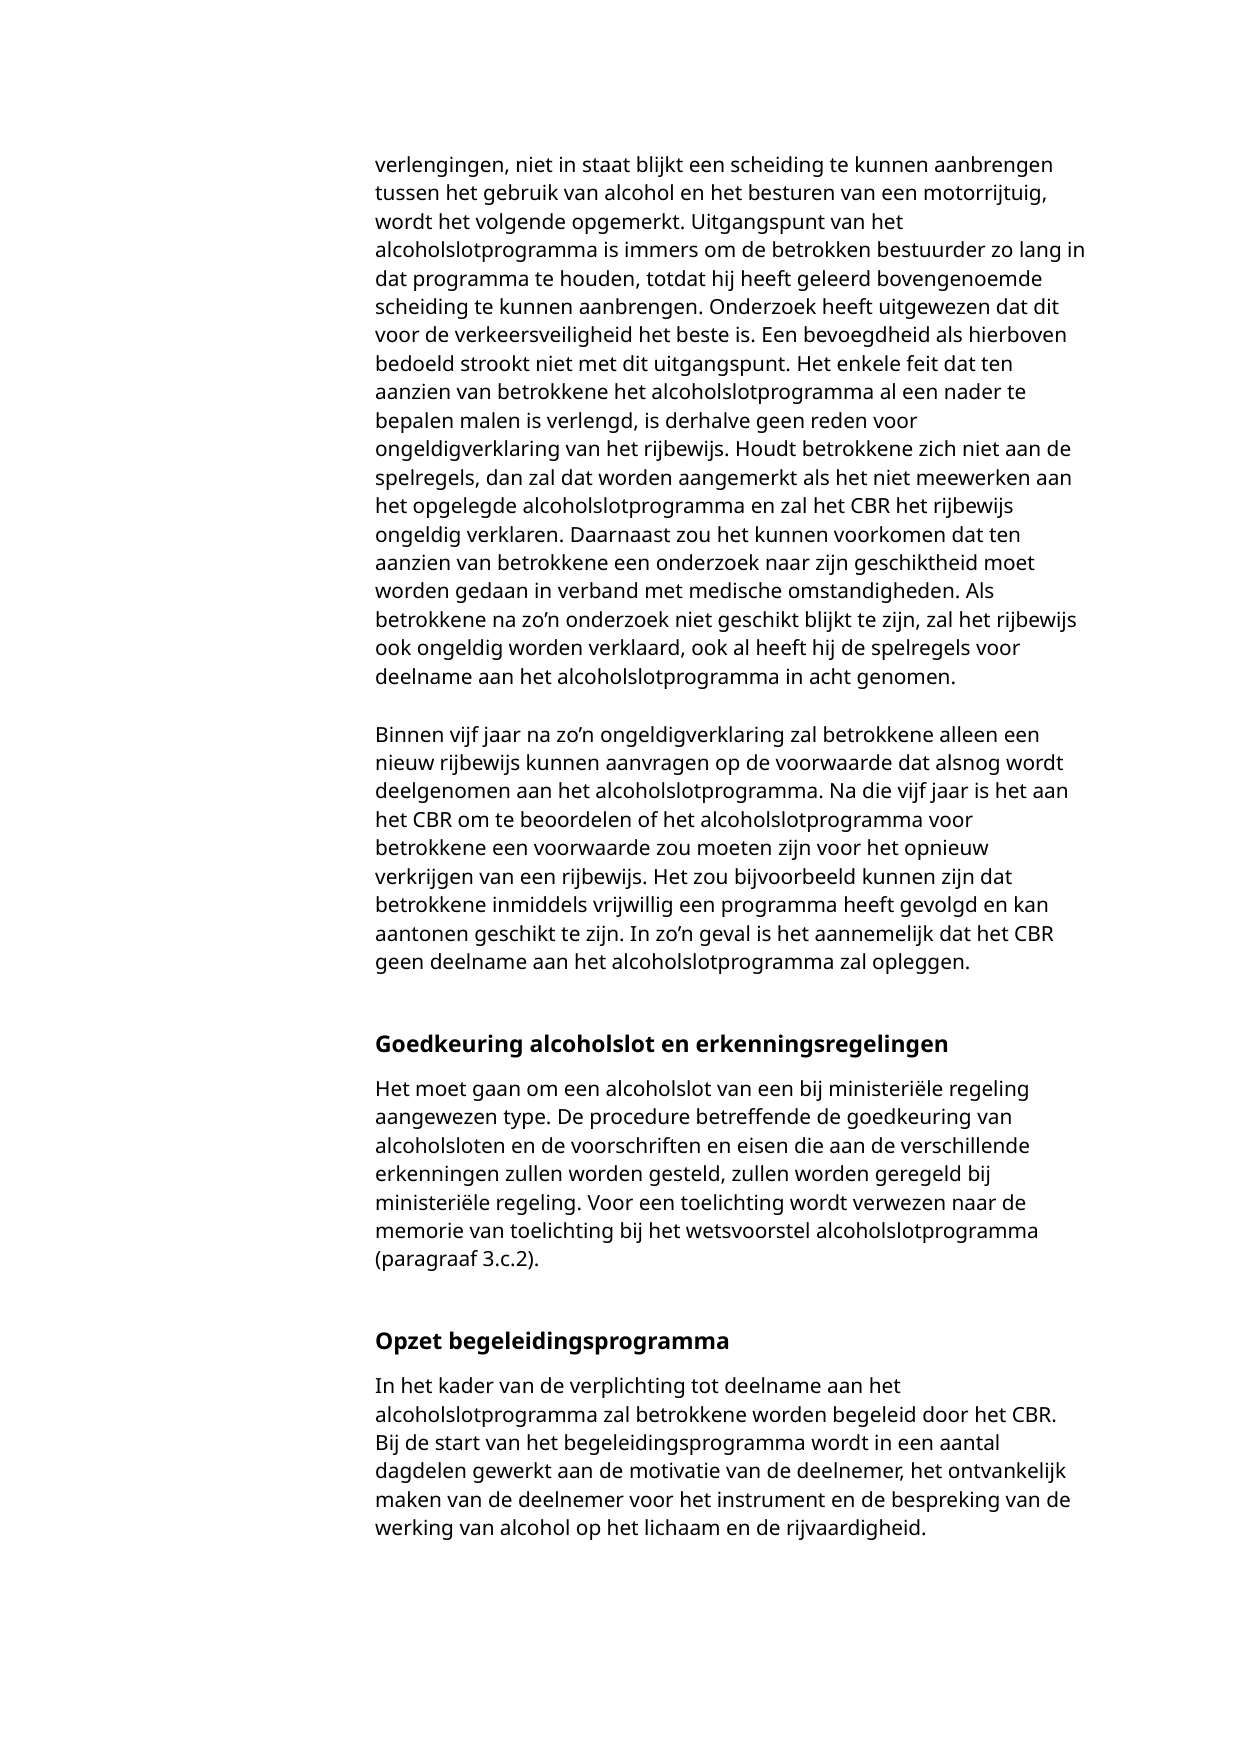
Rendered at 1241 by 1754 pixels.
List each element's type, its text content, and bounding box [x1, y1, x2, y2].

text Het moet gaan om een alcoholslot van een bij ministeriële regeling aangewezen type. De procedure betreffende de goedkeuring van alcoholsloten en de voorschriften en eisen die aan de verschillende erkenningen zullen worden gesteld, zullen worden geregeld bij ministeriële regeling. Voor een toelichting wordt verwezen naar de memorie van toelichting bij het wetsvoorstel alcoholslotprogramma (paragraaf 3.c.2). [375, 1074, 1090, 1273]
subtitle Goedkeuring alcoholslot en erkenningsregelingen [375, 1028, 1090, 1059]
text Bij de start van het begeleidingsprogramma wordt in een aantal dagdelen gewerkt aan de motivatie van de deelnemer, het ontvankelijk maken van de deelnemer voor het instrument en de bespreking van de werking van alcohol op het lichaam en de rijvaardigheid. [375, 1428, 1090, 1542]
text Binnen vijf jaar na zo’n ongeldigverklaring zal betrokkene alleen een nieuw rijbewijs kunnen aanvragen op de voorwaarde dat alsnog wordt deelgenomen aan het alcoholslotprogramma. Na die vijf jaar is het aan het CBR om te beoordelen of het alcoholslotprogramma voor betrokkene een voorwaarde zou moeten zijn voor het opnieuw verkrijgen van een rijbewijs. Het zou bijvoorbeeld kunnen zijn dat betrokkene inmiddels vrijwillig een programma heeft gevolgd en kan aantonen geschikt te zijn. In zo’n geval is het aannemelijk dat het CBR geen deelname aan het alcoholslotprogramma zal opleggen. [375, 720, 1090, 976]
subtitle Opzet begeleidingsprogramma [375, 1325, 1090, 1356]
text In het kader van de verplichting tot deelname aan het alcoholslotprogramma zal betrokkene worden begeleid door het CBR. [375, 1371, 1090, 1428]
text verlengingen, niet in staat blijkt een scheiding te kunnen aanbrengen tussen het gebruik van alcohol en het besturen van een motorrijtuig, wordt het volgende opgemerkt. Uitgangspunt van het alcoholslotprogramma is immers om de betrokken bestuurder zo lang in dat programma te houden, totdat hij heeft geleerd bovengenoemde scheiding te kunnen aanbrengen. Onderzoek heeft uitgewezen dat dit voor de verkeersveiligheid het beste is. Een bevoegdheid als hierboven bedoeld strookt niet met dit uitgangspunt. Het enkele feit dat ten aanzien van betrokkene het alcoholslotprogramma al een nader te bepalen malen is verlengd, is derhalve geen reden voor ongeldigverklaring van het rijbewijs. Houdt betrokkene zich niet aan de spelregels, dan zal dat worden aangemerkt als het niet meewerken aan het opgelegde alcoholslotprogramma en zal het CBR het rijbewijs ongeldig verklaren. Daarnaast zou het kunnen voorkomen dat ten aanzien van betrokkene een onderzoek naar zijn geschiktheid moet worden gedaan in verband met medische omstandigheden. Als betrokkene na zo’n onderzoek niet geschikt blijkt te zijn, zal het rijbewijs ook ongeldig worden verklaard, ook al heeft hij de spelregels voor deelname aan het alcoholslotprogramma in acht genomen. [375, 150, 1090, 690]
